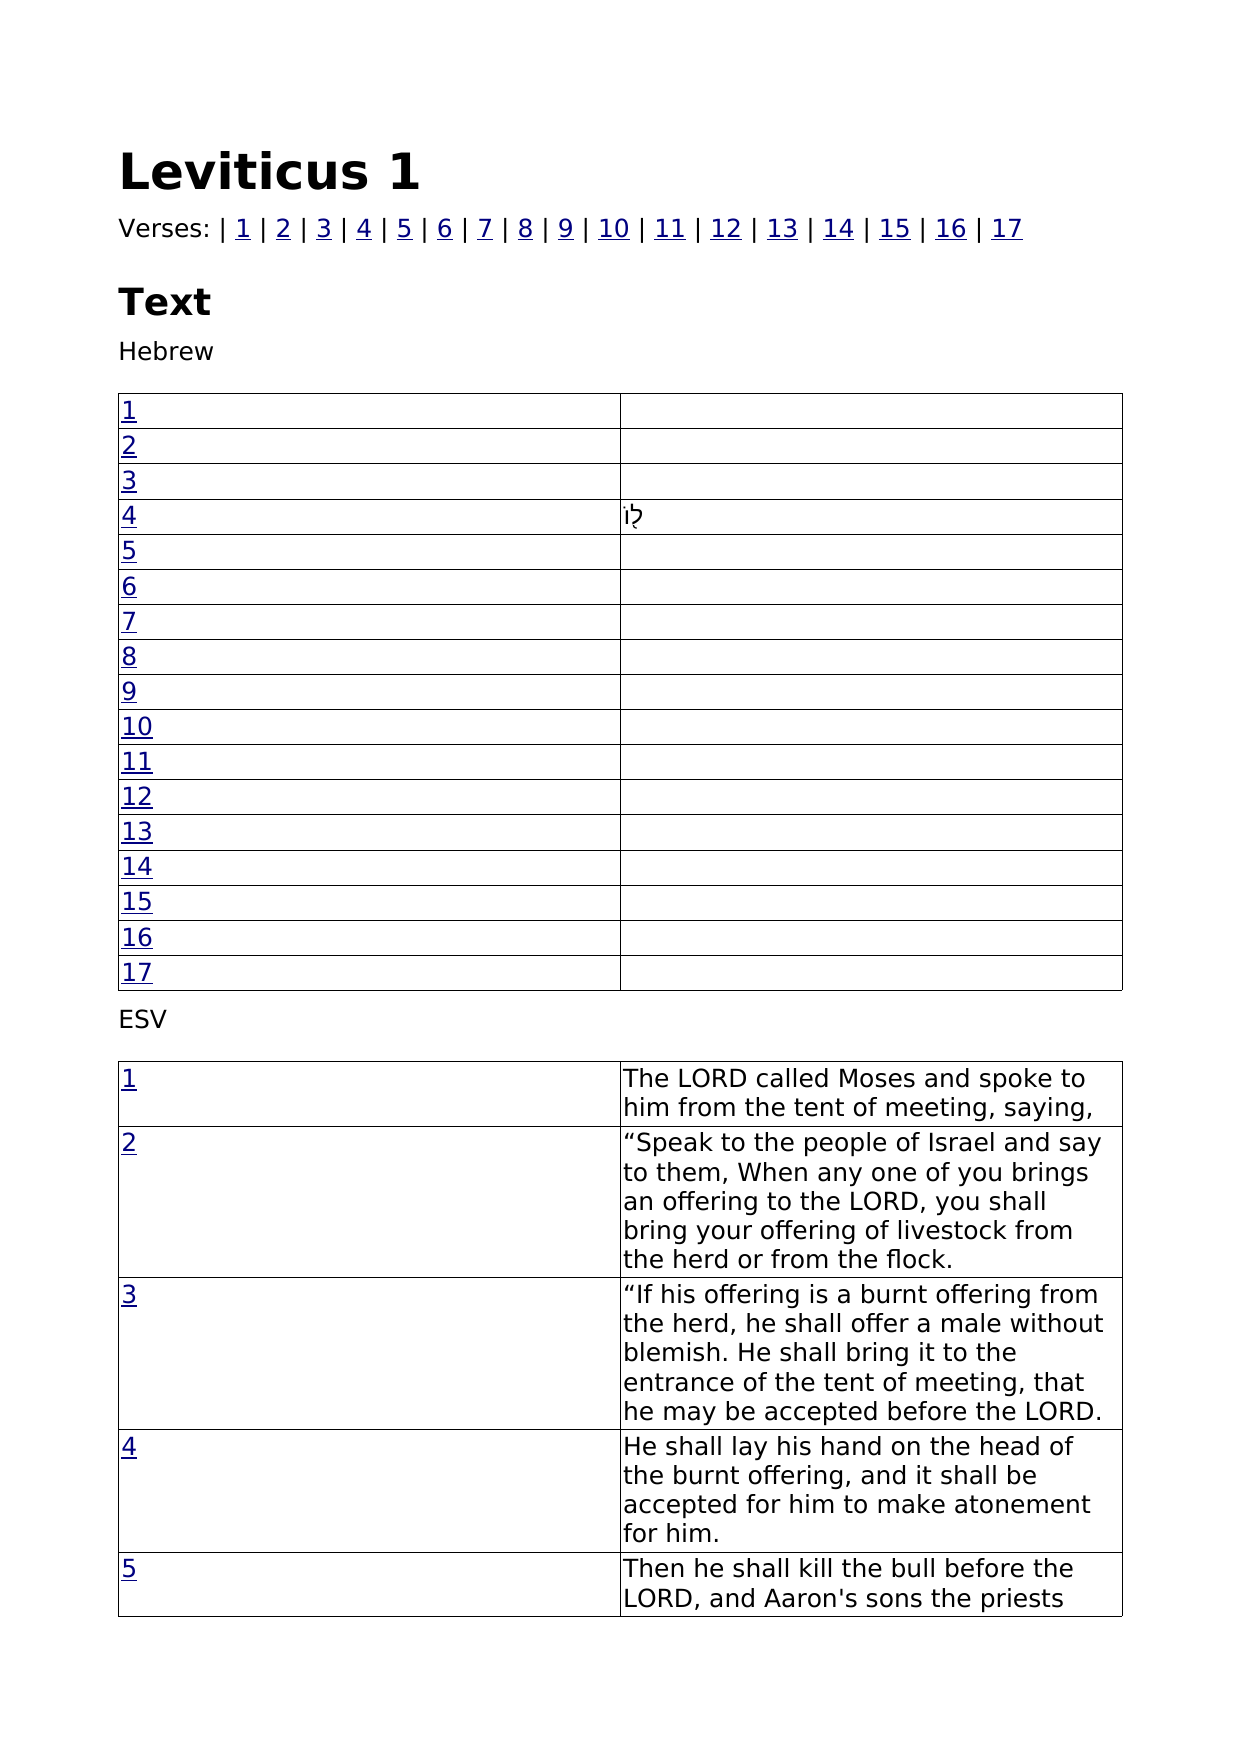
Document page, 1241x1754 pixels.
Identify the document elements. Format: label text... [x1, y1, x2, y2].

table_cell He shall lay his hand on the head of the burnt offering, and it shall be accepted for him to make atonement for him. [621, 1430, 1122, 1552]
table_cell 11 [119, 745, 620, 779]
table_cell 3 [119, 464, 620, 498]
table_cell 13 [119, 815, 620, 849]
table_cell Then he shall kill the bull before the LORD, and Aaron's sons the priests [621, 1553, 1122, 1616]
table_cell [621, 851, 1122, 884]
subtitle Text [118, 281, 1122, 324]
table_cell 5 [119, 535, 620, 569]
table_cell 12 [119, 780, 620, 814]
table_cell [621, 815, 1122, 849]
table_cell [621, 605, 1122, 639]
table_cell 9 [119, 675, 620, 709]
table_cell 17 [119, 956, 620, 990]
table_cell [621, 780, 1122, 814]
table_cell 3 [119, 1278, 620, 1429]
table_cell [621, 886, 1122, 920]
table_cell 4 [119, 1430, 620, 1552]
table_cell [621, 675, 1122, 709]
table_cell [621, 464, 1122, 498]
table_cell ל֖וֹ [621, 500, 1122, 533]
table_cell [621, 570, 1122, 604]
table_cell 8 [119, 640, 620, 674]
table_cell 16 [119, 921, 620, 955]
text ESV [118, 1005, 1122, 1034]
table_cell [621, 640, 1122, 674]
table_cell 7 [119, 605, 620, 639]
table_cell [621, 921, 1122, 955]
table_header The LORD called Moses and spoke to him from the tent of meeting, saying, [621, 1062, 1122, 1126]
table_cell 10 [119, 710, 620, 744]
text Verses: | 1 | 2 | 3 | 4 | 5 | 6 | 7 | 8 | 9 | 10 | 11 | 12 | 13 | 14 | 15 | 16 | 17 [118, 214, 1122, 243]
table_cell 6 [119, 570, 620, 604]
table_cell [621, 745, 1122, 779]
table_cell [621, 956, 1122, 990]
subtitle Leviticus 1 [118, 143, 1122, 201]
table_cell 4 [119, 500, 620, 533]
table_cell 15 [119, 886, 620, 920]
table_cell [621, 429, 1122, 463]
table_cell “Speak to the people of Israel and say to them, When any one of you brings an offering to the LORD, you shall bring your offering of livestock from the herd or from the flock. [621, 1127, 1122, 1277]
table_cell 5 [119, 1553, 620, 1616]
table_cell 2 [119, 1127, 620, 1277]
text Hebrew [118, 337, 1122, 366]
table_cell 14 [119, 851, 620, 884]
table_cell [621, 535, 1122, 569]
table_cell 2 [119, 429, 620, 463]
table_cell [621, 710, 1122, 744]
table_header [621, 394, 1122, 428]
table_header 1 [119, 394, 620, 428]
table_cell “If his offering is a burnt offering from the herd, he shall offer a male without blemish. He shall bring it to the entrance of the tent of meeting, that he may be accepted before the LORD. [621, 1278, 1122, 1429]
table_header 1 [119, 1062, 620, 1126]
